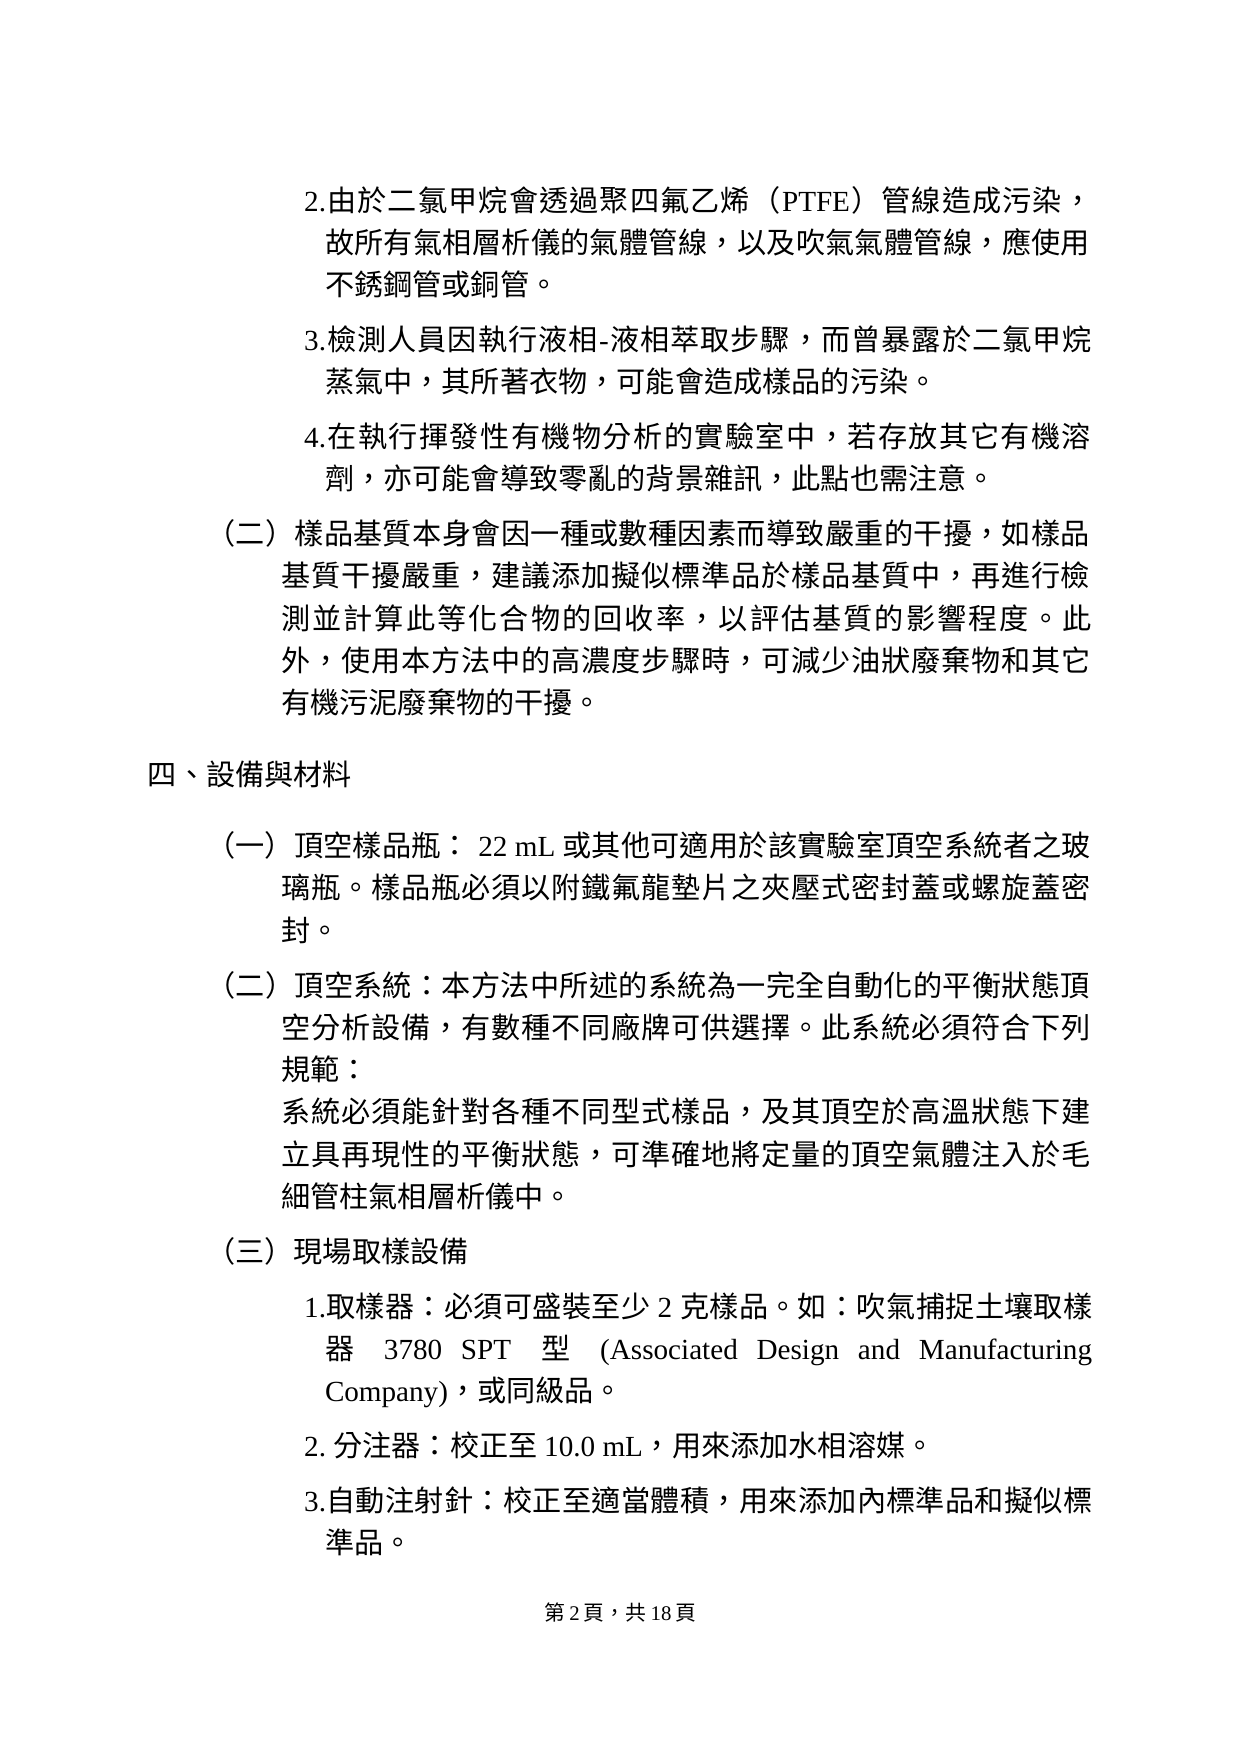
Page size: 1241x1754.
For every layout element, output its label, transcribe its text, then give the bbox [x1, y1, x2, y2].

text （一）頂空樣品瓶： 22 mL 或其他可適用於該實驗室頂空系統者之玻璃瓶。樣品瓶必須以附鐵氟龍墊片之夾壓式密封蓋或螺旋蓋密封。 [206, 823, 1092, 950]
text （二）樣品基質本身會因一種或數種因素而導致嚴重的干擾，如樣品基質干擾嚴重，建議添加擬似標準品於樣品基質中，再進行檢測並計算此等化合物的回收率，以評估基質的影響程度。此外，使用本方法中的高濃度步驟時，可減少油狀廢棄物和其它有機污泥廢棄物的干擾。 [206, 511, 1092, 722]
text 1.取樣器：必須可盛裝至少 2 克樣品。如：吹氣捕捉土壤取樣器 3780 SPT 型 (Associated Design and Manufacturing Company)，或同級品。 [304, 1283, 1092, 1410]
text （三）現場取樣設備 [206, 1228, 1092, 1271]
text 3.檢測人員因執行液相-液相萃取步驟，而曾暴露於二氯甲烷蒸氣中，其所著衣物，可能會造成樣品的污染。 [304, 317, 1092, 401]
text 2. 分注器：校正至 10.0 mL，用來添加水相溶媒。 [304, 1423, 1092, 1465]
text 2.由於二氯甲烷會透過聚四氟乙烯（PTFE）管線造成污染，故所有氣相層析儀的氣體管線，以及吹氣氣體管線，應使用不銹鋼管或銅管。 [304, 177, 1092, 304]
text 3.自動注射針：校正至適當體積，用來添加內標準品和擬似標準品。 [304, 1477, 1092, 1562]
text 4.在執行揮發性有機物分析的實驗室中，若存放其它有機溶劑，亦可能會導致零亂的背景雜訊，此點也需注意。 [304, 414, 1092, 498]
text （二）頂空系統：本方法中所述的系統為一完全自動化的平衡狀態頂空分析設備，有數種不同廠牌可供選擇。此系統必須符合下列規範： 系統必須能針對各種不同型式樣品，及其頂空於高溫狀態下建立具再現性的平衡狀態，可準確地將定量的頂空氣體注入於毛細管柱氣相層析儀中。 [206, 962, 1092, 1216]
text 四、設備與材料 [148, 751, 1092, 794]
